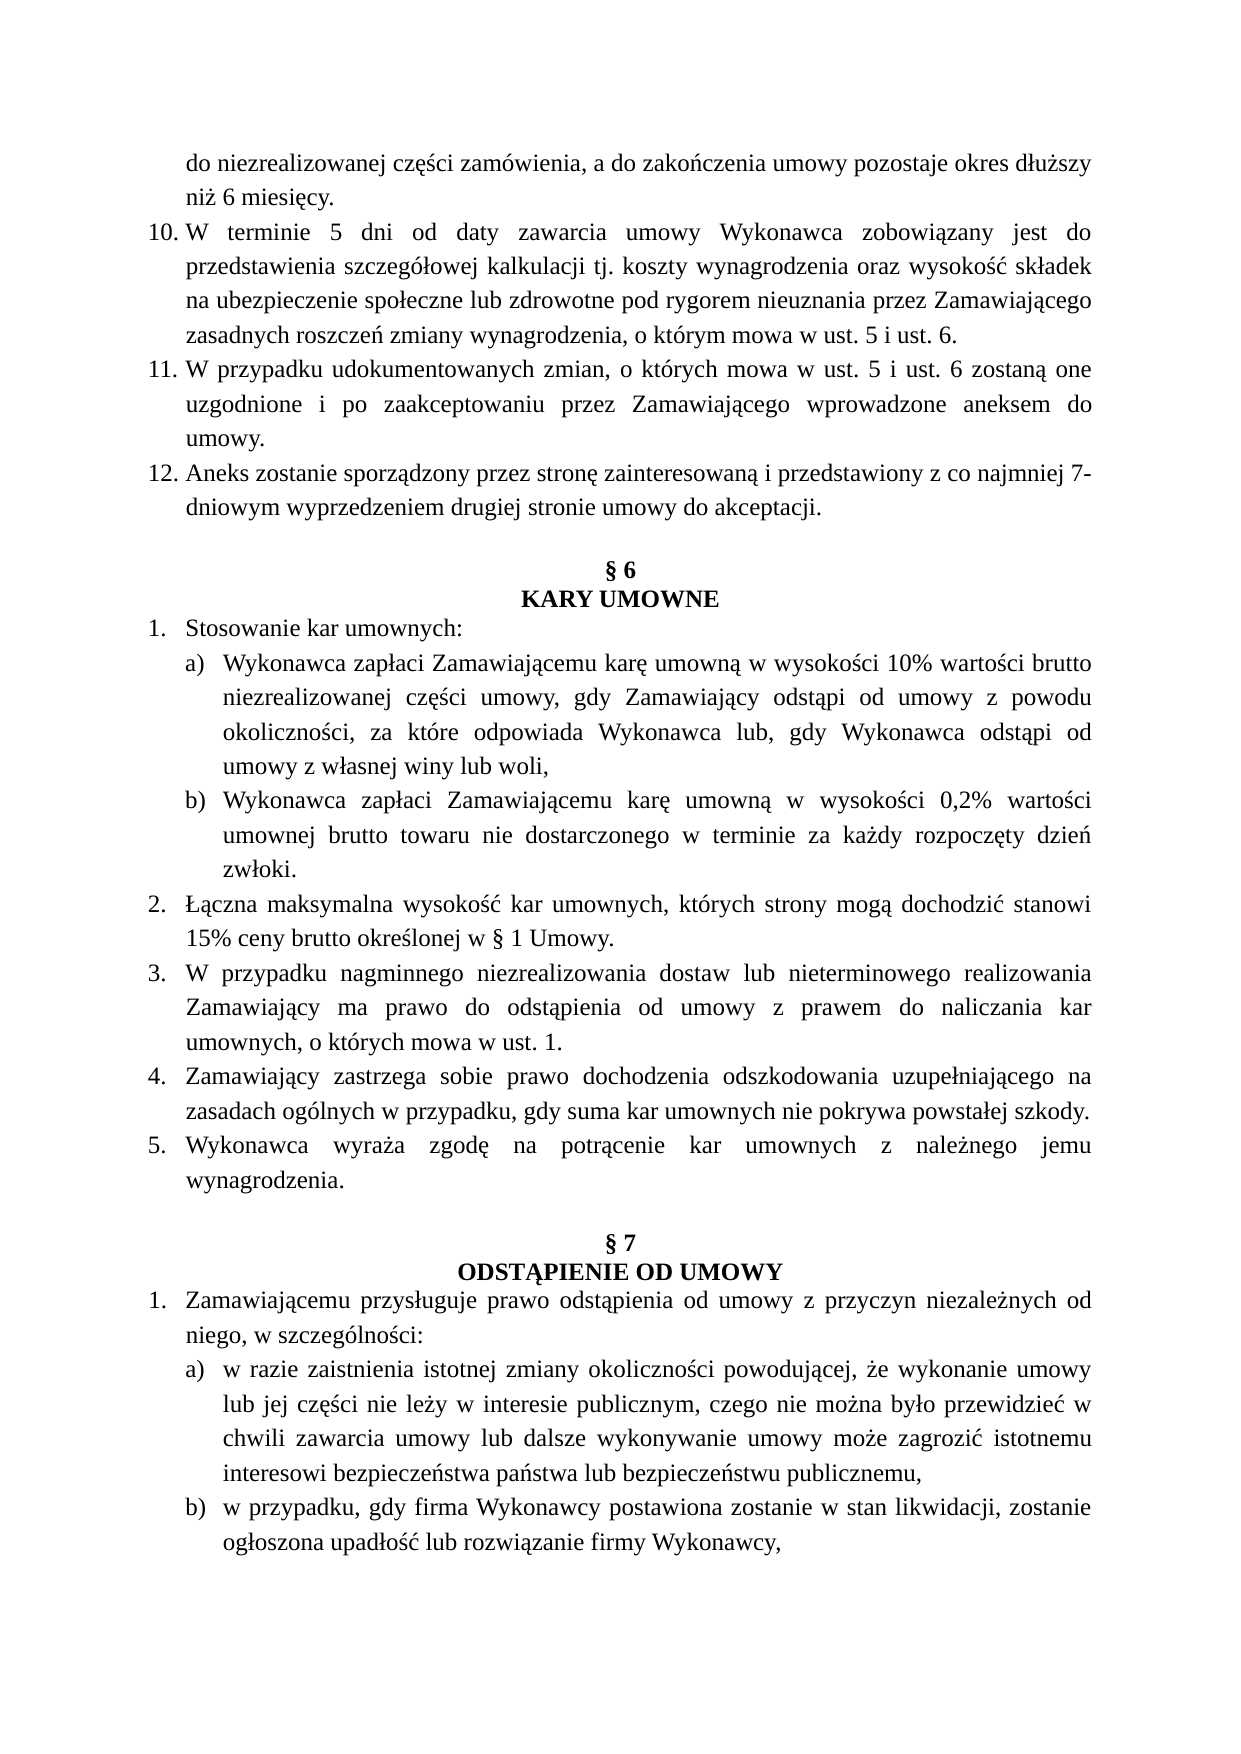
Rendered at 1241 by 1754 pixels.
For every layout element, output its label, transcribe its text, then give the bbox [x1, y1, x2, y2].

text § 7 [148, 1228, 1092, 1257]
list Wykonawca wyraża zgodę na potrącenie kar umownych z należnego jemu wynagrodzenia. [148, 1130, 1092, 1193]
list Łączna maksymalna wysokość kar umownych, których strony mogą dochodzić stanowi 15% ceny brutto określonej w § 1 Umowy. [148, 889, 1092, 952]
list Zamawiający zastrzega sobie prawo dochodzenia odszkodowania uzupełniającego na zasadach ogólnych w przypadku, gdy suma kar umownych nie pokrywa powstałej szkody. [148, 1061, 1092, 1124]
list w razie zaistnienia istotnej zmiany okoliczności powodującej, że wykonanie umowy lub jej części nie leży w interesie publicznym, czego nie można było przewidzieć w chwili zawarcia umowy lub dalsze wykonywanie umowy może zagrozić istotnemu interesowi bezpieczeństwa państwa lub bezpieczeństwu publicznemu, [185, 1354, 1092, 1487]
text KARY UMOWNE [148, 584, 1092, 613]
list W przypadku udokumentowanych zmian, o których mowa w ust. 5 i ust. 6 zostaną one uzgodnione i po zaakceptowaniu przez Zamawiającego wprowadzone aneksem do umowy. [148, 354, 1092, 452]
list Wykonawca zapłaci Zamawiającemu karę umowną w wysokości 0,2% wartości umownej brutto towaru nie dostarczonego w terminie za każdy rozpoczęty dzień zwłoki. [185, 786, 1092, 883]
list Zamawiającemu przysługuje prawo odstąpienia od umowy z przyczyn niezależnych od niego, w szczególności: [148, 1286, 1092, 1349]
text § 6 [148, 556, 1092, 584]
list w przypadku, gdy firma Wykonawcy postawiona zostanie w stan likwidacji, zostanie ogłoszona upadłość lub rozwiązanie firmy Wykonawcy, [185, 1492, 1092, 1556]
text ODSTĄPIENIE OD UMOWY [148, 1257, 1092, 1286]
list do niezrealizowanej części zamówienia, a do zakończenia umowy pozostaje okres dłuższy niż 6 miesięcy. [148, 148, 1092, 211]
list Stosowanie kar umownych: [148, 613, 1092, 642]
list Wykonawca zapłaci Zamawiającemu karę umowną w wysokości 10% wartości brutto niezrealizowanej części umowy, gdy Zamawiający odstąpi od umowy z powodu okoliczności, za które odpowiada Wykonawca lub, gdy Wykonawca odstąpi od umowy z własnej winy lub woli, [185, 648, 1092, 780]
list W terminie 5 dni od daty zawarcia umowy Wykonawca zobowiązany jest do przedstawienia szczegółowej kalkulacji tj. koszty wynagrodzenia oraz wysokość składek na ubezpieczenie społeczne lub zdrowotne pod rygorem nieuznania przez Zamawiającego zasadnych roszczeń zmiany wynagrodzenia, o którym mowa w ust. 5 i ust. 6. [148, 217, 1092, 349]
list W przypadku nagminnego niezrealizowania dostaw lub nieterminowego realizowania Zamawiający ma prawo do odstąpienia od umowy z prawem do naliczania kar umownych, o których mowa w ust. 1. [148, 958, 1092, 1056]
list Aneks zostanie sporządzony przez stronę zainteresowaną i przedstawiony z co najmniej 7-dniowym wyprzedzeniem drugiej stronie umowy do akceptacji. [148, 458, 1092, 521]
